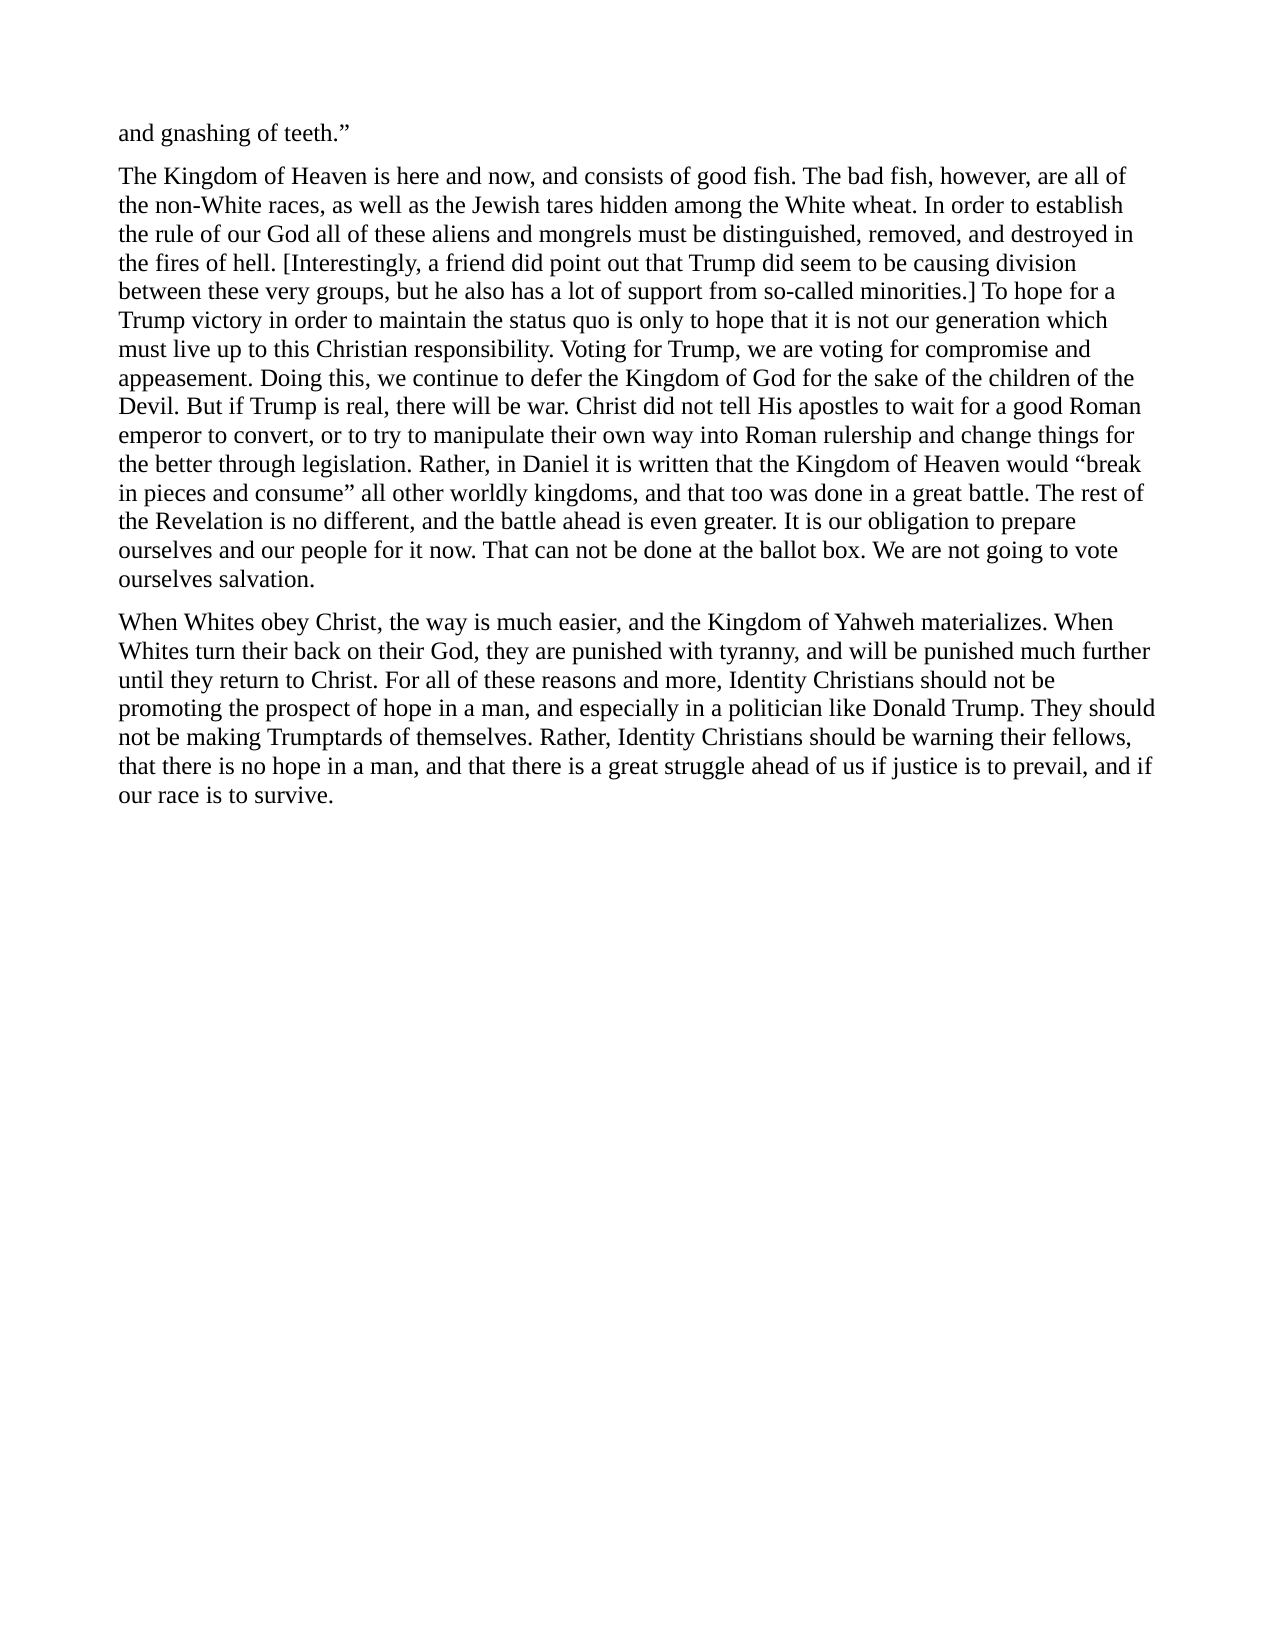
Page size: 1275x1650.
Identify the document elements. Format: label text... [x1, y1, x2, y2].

text When Whites obey Christ, the way is much easier, and the Kingdom of Yahweh materializes. When Whites turn their back on their God, they are punished with tyranny, and will be punished much further until they return to Christ. For all of these reasons and more, Identity Christians should not be promoting the prospect of hope in a man, and especially in a politician like Donald Trump. They should not be making Trumptards of themselves. Rather, Identity Christians should be warning their fellows, that there is no hope in a man, and that there is a great struggle ahead of us if justice is to prevail, and if our race is to survive. [118, 607, 1157, 808]
text The Kingdom of Heaven is here and now, and consists of good fish. The bad fish, however, are all of the non-White races, as well as the Jewish tares hidden among the White wheat. In order to establish the rule of our God all of these aliens and mongrels must be distinguished, removed, and destroyed in the fires of hell. [Interestingly, a friend did point out that Trump did seem to be causing division between these very groups, but he also has a lot of support from so-called minorities.] To hope for a Trump victory in order to maintain the status quo is only to hope that it is not our generation which must live up to this Christian responsibility. Voting for Trump, we are voting for compromise and appeasement. Doing this, we continue to defer the Kingdom of God for the sake of the children of the Devil. But if Trump is real, there will be war. Christ did not tell His apostles to wait for a good Roman emperor to convert, or to try to manipulate their own way into Roman rulership and change things for the better through legislation. Rather, in Daniel it is written that the Kingdom of Heaven would “break in pieces and consume” all other worldly kingdoms, and that too was done in a great battle. The rest of the Revelation is no different, and the battle ahead is even greater. It is our obligation to prepare ourselves and our people for it now. That can not be done at the ballot box. We are not going to vote ourselves salvation. [118, 161, 1157, 593]
text and gnashing of teeth.” [118, 118, 1157, 147]
